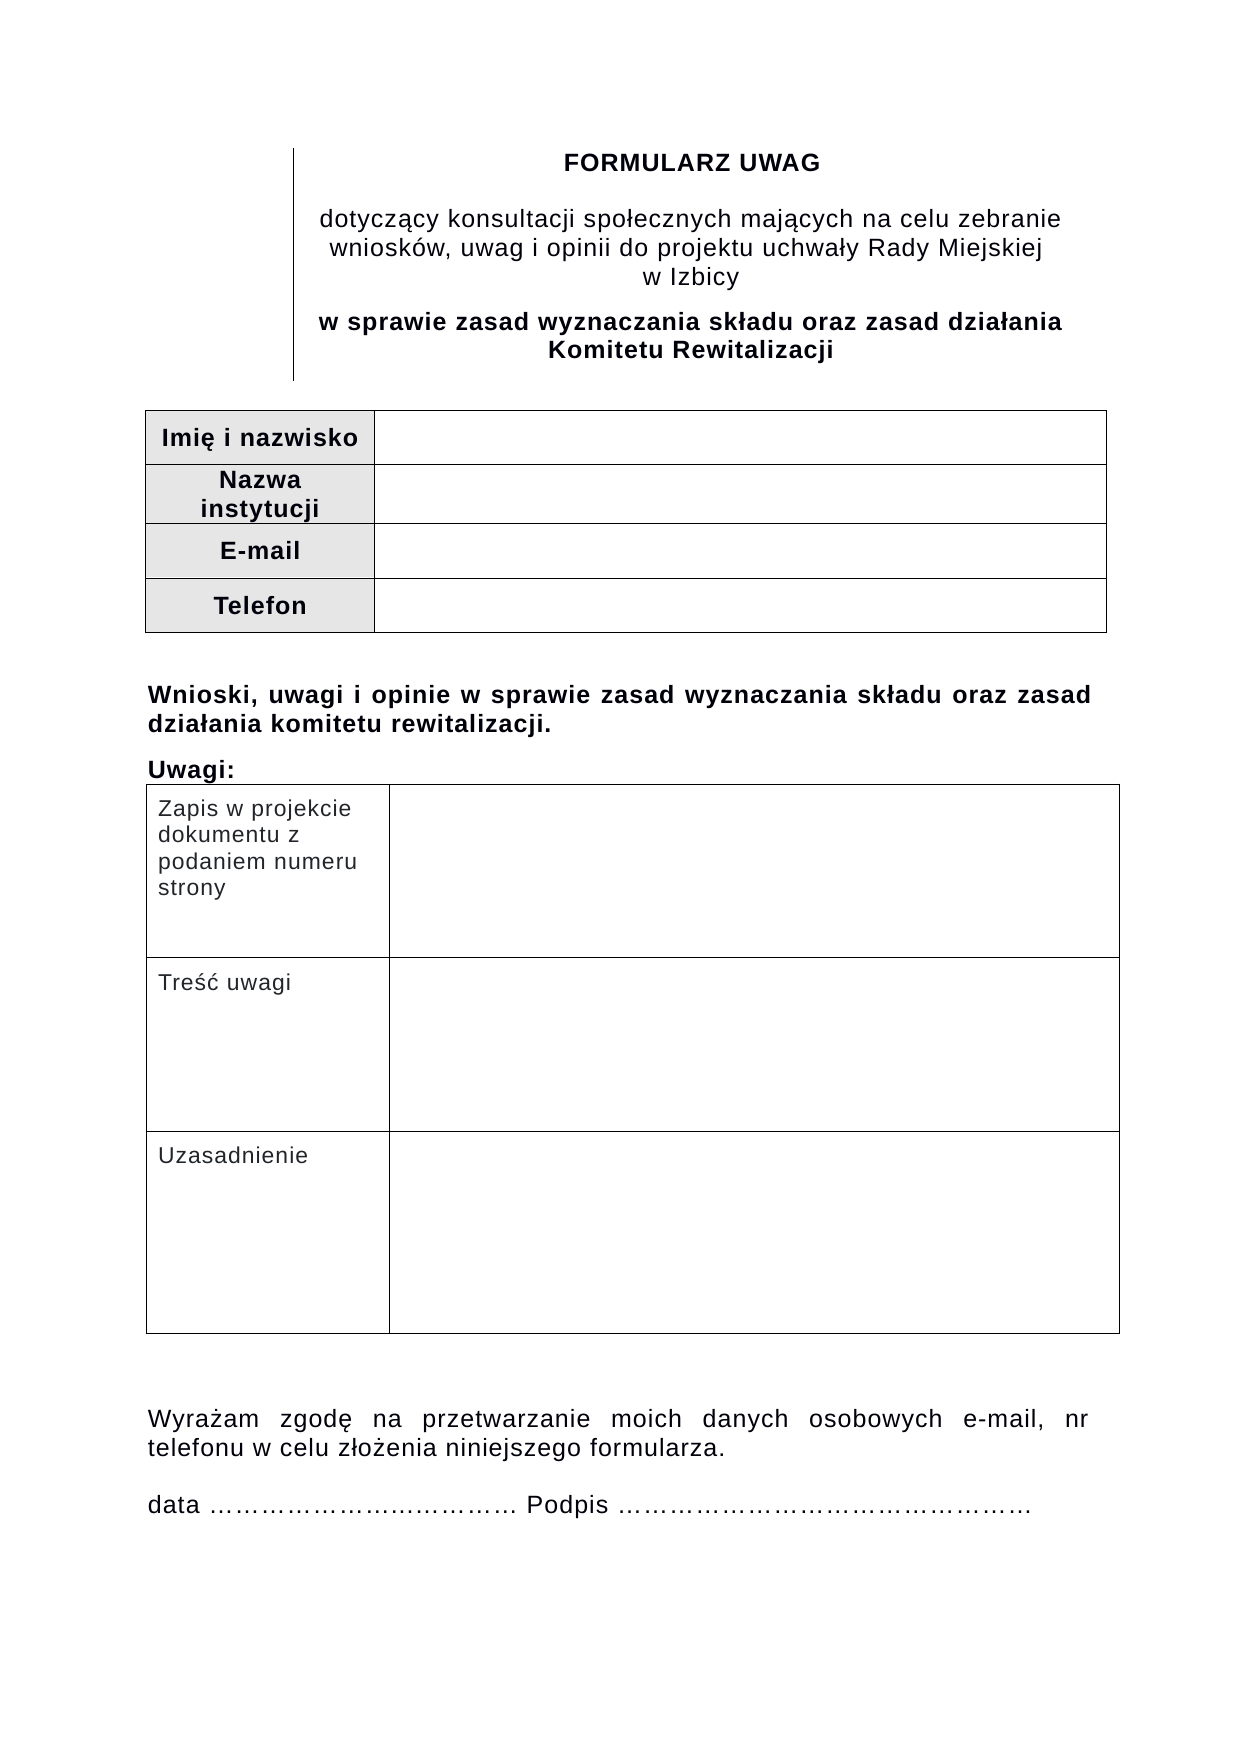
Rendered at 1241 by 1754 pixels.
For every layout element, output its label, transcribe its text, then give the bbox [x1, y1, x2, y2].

table_cell Telefon [146, 579, 374, 632]
table_cell [375, 579, 1106, 632]
table_cell Uzasadnienie [147, 1132, 389, 1333]
text data …………………...………… Podpis ………………………………………… [148, 1490, 1093, 1519]
table_cell [375, 465, 1106, 523]
table_cell Nazwa instytucji [146, 465, 374, 523]
table_cell E-mail [146, 524, 374, 577]
table_header [147, 148, 293, 381]
table_cell Treść uwagi [147, 958, 389, 1131]
text Wyrażam zgodę na przetwarzanie moich danych osobowych e-mail, nr telefonu w celu złożenia niniejszego formularza. [148, 1404, 1090, 1461]
table_header [375, 411, 1106, 464]
table_cell [390, 1132, 1119, 1333]
table_cell [375, 524, 1106, 577]
table_cell [390, 958, 1119, 1131]
table_header FORMULARZ UWAG dotyczący konsultacji społecznych mających na celu zebranie wniosków, uwag i opinii do projektu uchwały Rady Miejskiej w Izbicy w sprawie zasad wyznaczania składu oraz zasad działania Komitetu Rewitalizacji [294, 148, 1091, 381]
text Wnioski, uwagi i opinie w sprawie zasad wyznaczania składu oraz zasad działania komitetu rewitalizacji. [148, 680, 1093, 738]
table_header Zapis w projekcie dokumentu z podaniem numeru strony [147, 785, 389, 957]
table_header Imię i nazwisko [146, 411, 374, 464]
table_header [390, 785, 1119, 957]
text Uwagi: [148, 755, 1093, 783]
